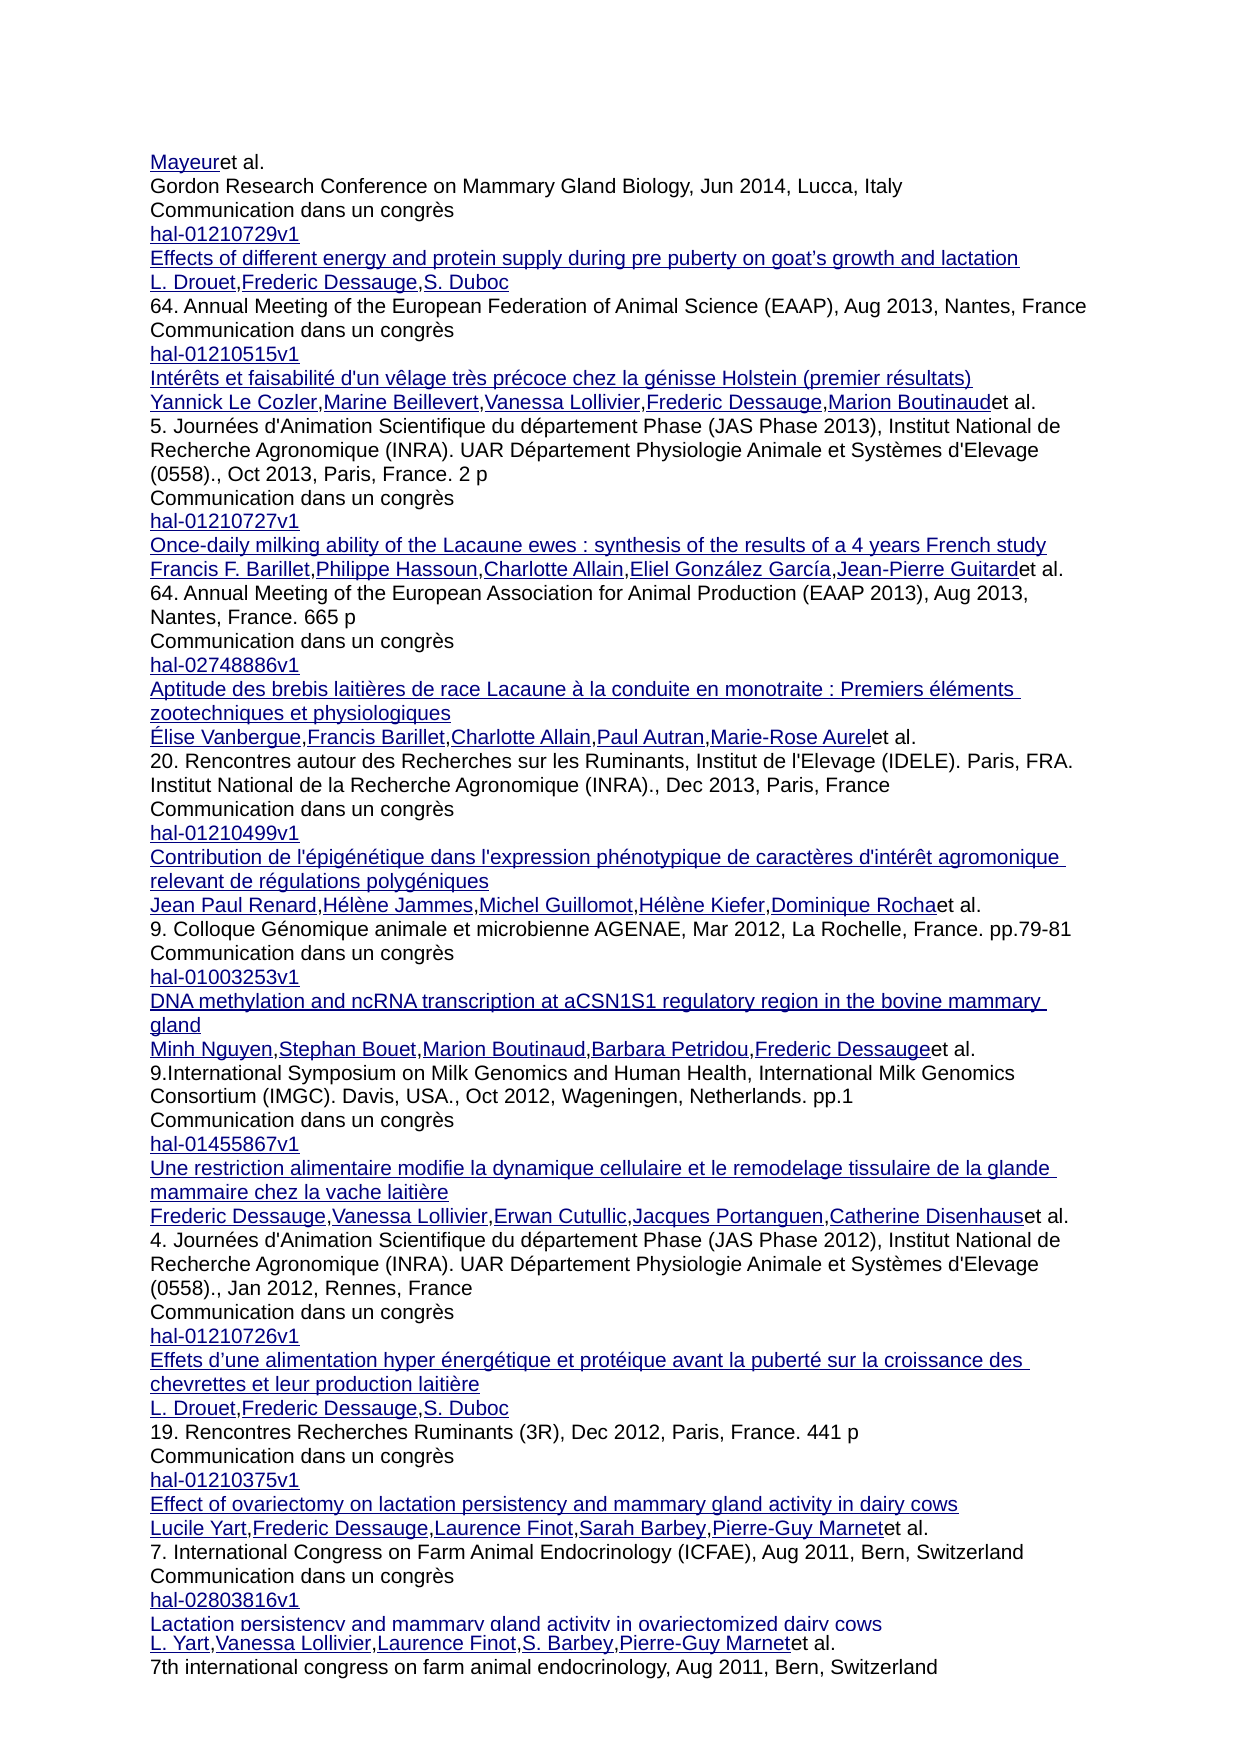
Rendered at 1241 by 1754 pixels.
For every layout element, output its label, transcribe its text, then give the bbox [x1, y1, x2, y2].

table_cell Lactation persistency and mammary gland activity in ovariectomized dairy cows L. Yart,Vanessa Lollivier,Laurence Finot,S. Barbey,Pierre-Guy Marnetet al. 7th international congress on farm animal endocrinology, Aug 2011, Bern, Switzerland [150, 1611, 1090, 1679]
table_cell Aptitude des brebis laitières de race Lacaune à la conduite en monotraite : Premiers éléments zootechniques et physiologiques Élise Vanbergue,Francis Barillet,Charlotte Allain,Paul Autran,Marie-Rose Aurelet al. 20. Rencontres autour des Recherches sur les Ruminants, Institut de l'Elevage (IDELE). Paris, FRA. Institut National de la Recherche Agronomique (INRA)., Dec 2013, Paris, France Communication dans un congrès hal-01210499v1 [150, 677, 1090, 845]
table_cell Effect of ovariectomy on lactation persistency and mammary gland activity in dairy cows Lucile Yart,Frederic Dessauge,Laurence Finot,Sarah Barbey,Pierre-Guy Marnetet al. 7. International Congress on Farm Animal Endocrinology (ICFAE), Aug 2011, Bern, Switzerland Communication dans un congrès hal-02803816v1 [150, 1492, 1090, 1611]
table_cell Contribution de l'épigénétique dans l'expression phénotypique de caractères d'intérêt agromonique relevant de régulations polygéniques Jean Paul Renard,Hélène Jammes,Michel Guillomot,Hélène Kiefer,Dominique Rochaet al. 9. Colloque Génomique animale et microbienne AGENAE, Mar 2012, La Rochelle, France. pp.79-81 Communication dans un congrès hal-01003253v1 [150, 845, 1090, 988]
table_cell Intérêts et faisabilité d'un vêlage très précoce chez la génisse Holstein (premier résultats) Yannick Le Cozler,Marine Beillevert,Vanessa Lollivier,Frederic Dessauge,Marion Boutinaudet al. 5. Journées d'Animation Scientifique du département Phase (JAS Phase 2013), Institut National de Recherche Agronomique (INRA). UAR Département Physiologie Animale et Systèmes d'Elevage (0558)., Oct 2013, Paris, France. 2 p Communication dans un congrès hal-01210727v1 [150, 366, 1090, 533]
table_cell Effects of different energy and protein supply during pre puberty on goat’s growth and lactation L. Drouet,Frederic Dessauge,S. Duboc 64. Annual Meeting of the European Federation of Animal Science (EAAP), Aug 2013, Nantes, France Communication dans un congrès hal-01210515v1 [150, 246, 1090, 366]
table_cell Effets d’une alimentation hyper énergétique et protéique avant la puberté sur la croissance des chevrettes et leur production laitière L. Drouet,Frederic Dessauge,S. Duboc 19. Rencontres Recherches Ruminants (3R), Dec 2012, Paris, France. 441 p Communication dans un congrès hal-01210375v1 [150, 1348, 1090, 1492]
table_cell Une restriction alimentaire modifie la dynamique cellulaire et le remodelage tissulaire de la glande mammaire chez la vache laitière Frederic Dessauge,Vanessa Lollivier,Erwan Cutullic,Jacques Portanguen,Catherine Disenhauset al. 4. Journées d'Animation Scientifique du département Phase (JAS Phase 2012), Institut National de Recherche Agronomique (INRA). UAR Département Physiologie Animale et Systèmes d'Elevage (0558)., Jan 2012, Rennes, France Communication dans un congrès hal-01210726v1 [150, 1156, 1090, 1348]
table_cell DNA methylation and ncRNA transcription at aCSN1S1 regulatory region in the bovine mammary gland Minh Nguyen,Stephan Bouet,Marion Boutinaud,Barbara Petridou,Frederic Dessaugeet al. 9.International Symposium on Milk Genomics and Human Health, International Milk Genomics Consortium (IMGC). Davis, USA., Oct 2012, Wageningen, Netherlands. pp.1 Communication dans un congrès hal-01455867v1 [150, 989, 1090, 1156]
table_cell Once-daily milking ability of the Lacaune ewes : synthesis of the results of a 4 years French study Francis F. Barillet,Philippe Hassoun,Charlotte Allain,Eliel González García,Jean-Pierre Guitardet al. 64. Annual Meeting of the European Association for Animal Production (EAAP 2013), Aug 2013, Nantes, France. 665 p Communication dans un congrès hal-02748886v1 [150, 533, 1090, 677]
table_cell Mayeuret al. Gordon Research Conference on Mammary Gland Biology, Jun 2014, Lucca, Italy Communication dans un congrès hal-01210729v1 [150, 150, 1090, 246]
